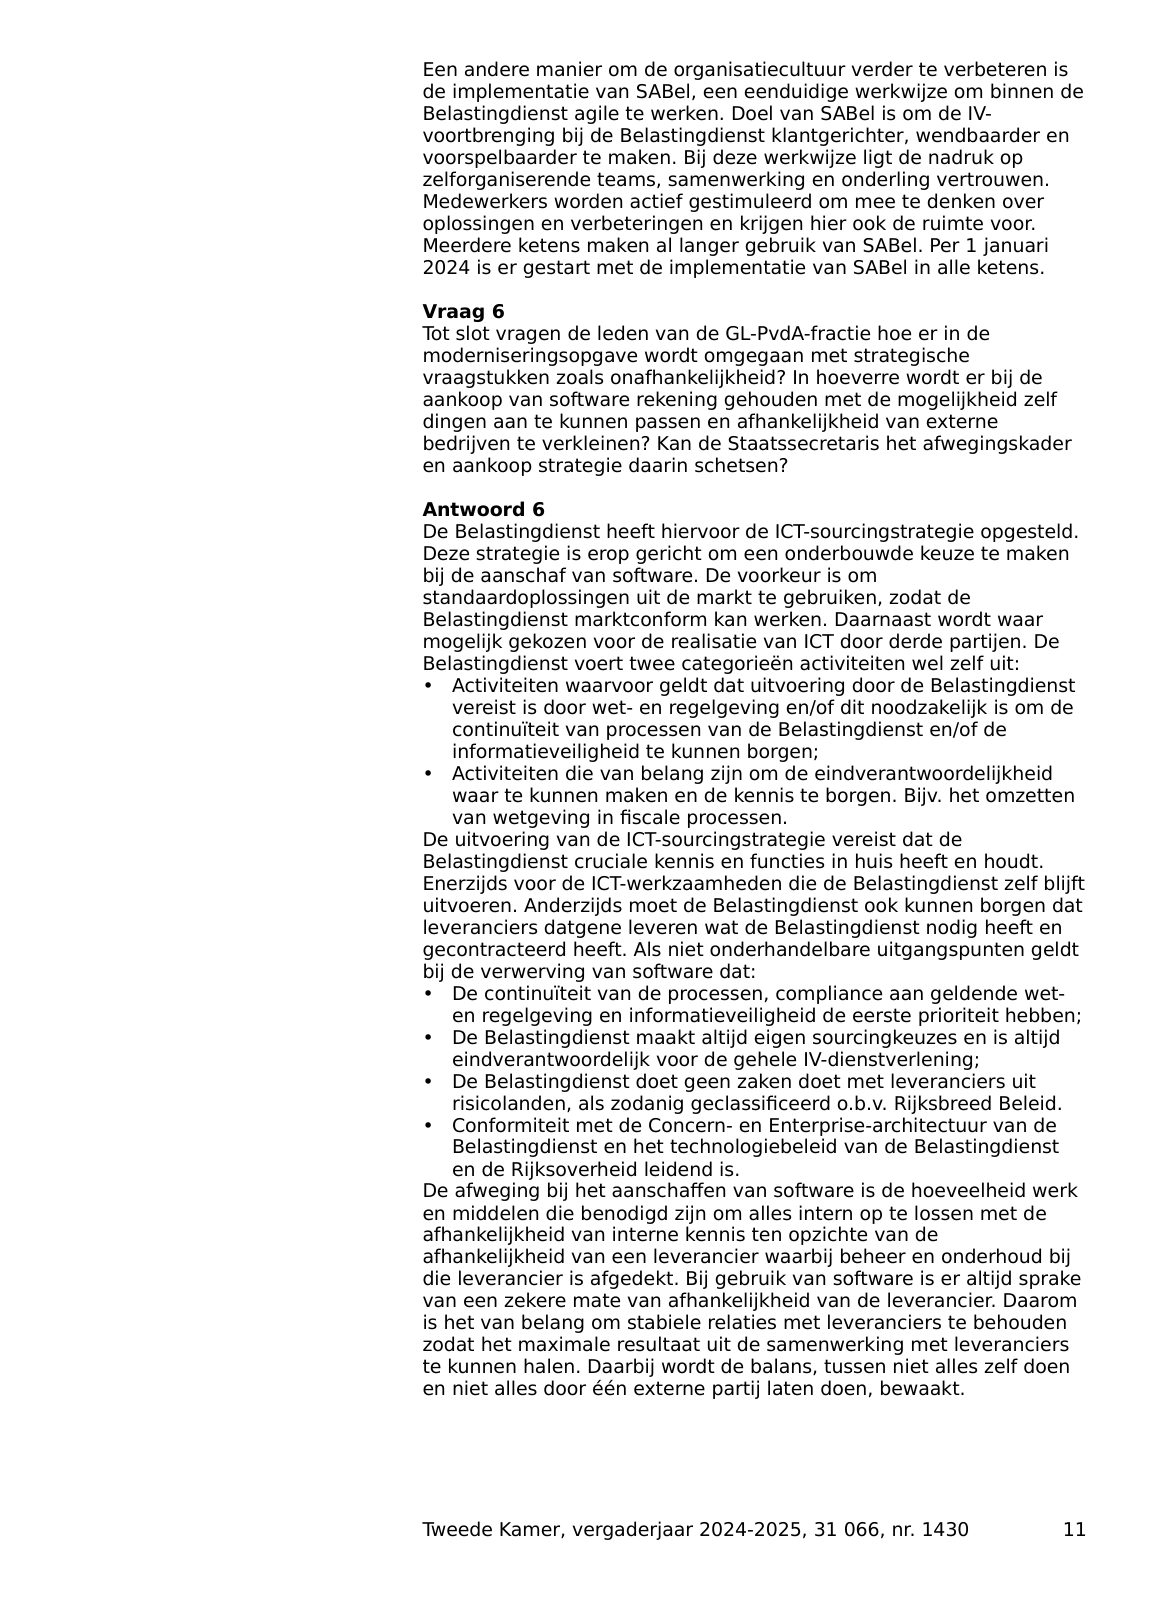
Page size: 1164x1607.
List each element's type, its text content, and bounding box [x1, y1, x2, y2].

text • De Belastingdienst doet geen zaken doet met leveranciers uit risicolanden, als zodanig geclassificeerd o.b.v. Rijksbreed Beleid. [422, 1071, 1087, 1114]
text Vraag 6 [422, 301, 1087, 323]
text De uitvoering van de ICT-sourcingstrategie vereist dat de Belastingdienst cruciale kennis en functies in huis heeft en houdt. Enerzijds voor de ICT-werkzaamheden die de Belastingdienst zelf blijft uitvoeren. Anderzijds moet de Belastingdienst ook kunnen borgen dat leveranciers datgene leveren wat de Belastingdienst nodig heeft en gecontracteerd heeft. Als niet onderhandelbare uitgangspunten geldt bij de verwerving van software dat: [422, 829, 1087, 983]
text • Activiteiten waarvoor geldt dat uitvoering door de Belastingdienst vereist is door wet- en regelgeving en/of dit noodzakelijk is om de continuïteit van processen van de Belastingdienst en/of de informatieveiligheid te kunnen borgen; [422, 675, 1087, 763]
text De afweging bij het aanschaffen van software is de hoeveelheid werk en middelen die benodigd zijn om alles intern op te lossen met de afhankelijkheid van interne kennis ten opzichte van de afhankelijkheid van een leverancier waarbij beheer en onderhoud bij die leverancier is afgedekt. Bij gebruik van software is er altijd sprake van een zekere mate van afhankelijkheid van de leverancier. Daarom is het van belang om stabiele relaties met leveranciers te behouden zodat het maximale resultaat uit de samenwerking met leveranciers te kunnen halen. Daarbij wordt de balans, tussen niet alles zelf doen en niet alles door één externe partij laten doen, bewaakt. [422, 1180, 1087, 1400]
text Antwoord 6 [422, 499, 1087, 521]
text • Activiteiten die van belang zijn om de eindverantwoordelijkheid waar te kunnen maken en de kennis te borgen. Bijv. het omzetten van wetgeving in fiscale processen. [422, 763, 1087, 829]
text De Belastingdienst heeft hiervoor de ICT-sourcingstrategie opgesteld. Deze strategie is erop gericht om een onderbouwde keuze te maken bij de aanschaf van software. De voorkeur is om standaardoplossingen uit de markt te gebruiken, zodat de Belastingdienst marktconform kan werken. Daarnaast wordt waar mogelijk gekozen voor de realisatie van ICT door derde partijen. De Belastingdienst voert twee categorieën activiteiten wel zelf uit: [422, 521, 1087, 675]
text • De Belastingdienst maakt altijd eigen sourcingkeuzes en is altijd eindverantwoordelijk voor de gehele IV-dienstverlening; [422, 1027, 1087, 1071]
text • De continuïteit van de processen, compliance aan geldende wet- en regelgeving en informatieveiligheid de eerste prioriteit hebben; [422, 983, 1087, 1027]
text • Conformiteit met de Concern- en Enterprise-architectuur van de Belastingdienst en het technologiebeleid van de Belastingdienst en de Rijksoverheid leidend is. [422, 1114, 1087, 1180]
text Een andere manier om de organisatiecultuur verder te verbeteren is de implementatie van SABel, een eenduidige werkwijze om binnen de Belastingdienst agile te werken. Doel van SABel is om de IV-voortbrenging bij de Belastingdienst klantgerichter, wendbaarder en voorspelbaarder te maken. Bij deze werkwijze ligt de nadruk op zelforganiserende teams, samenwerking en onderling vertrouwen. Medewerkers worden actief gestimuleerd om mee te denken over oplossingen en verbeteringen en krijgen hier ook de ruimte voor. Meerdere ketens maken al langer gebruik van SABel. Per 1 januari 2024 is er gestart met de implementatie van SABel in alle ketens. [422, 59, 1087, 279]
text Tot slot vragen de leden van de GL-PvdA-fractie hoe er in de moderniseringsopgave wordt omgegaan met strategische vraagstukken zoals onafhankelijkheid? In hoeverre wordt er bij de aankoop van software rekening gehouden met de mogelijkheid zelf dingen aan te kunnen passen en afhankelijkheid van externe bedrijven te verkleinen? Kan de Staatssecretaris het afwegingskader en aankoop strategie daarin schetsen? [422, 323, 1087, 477]
